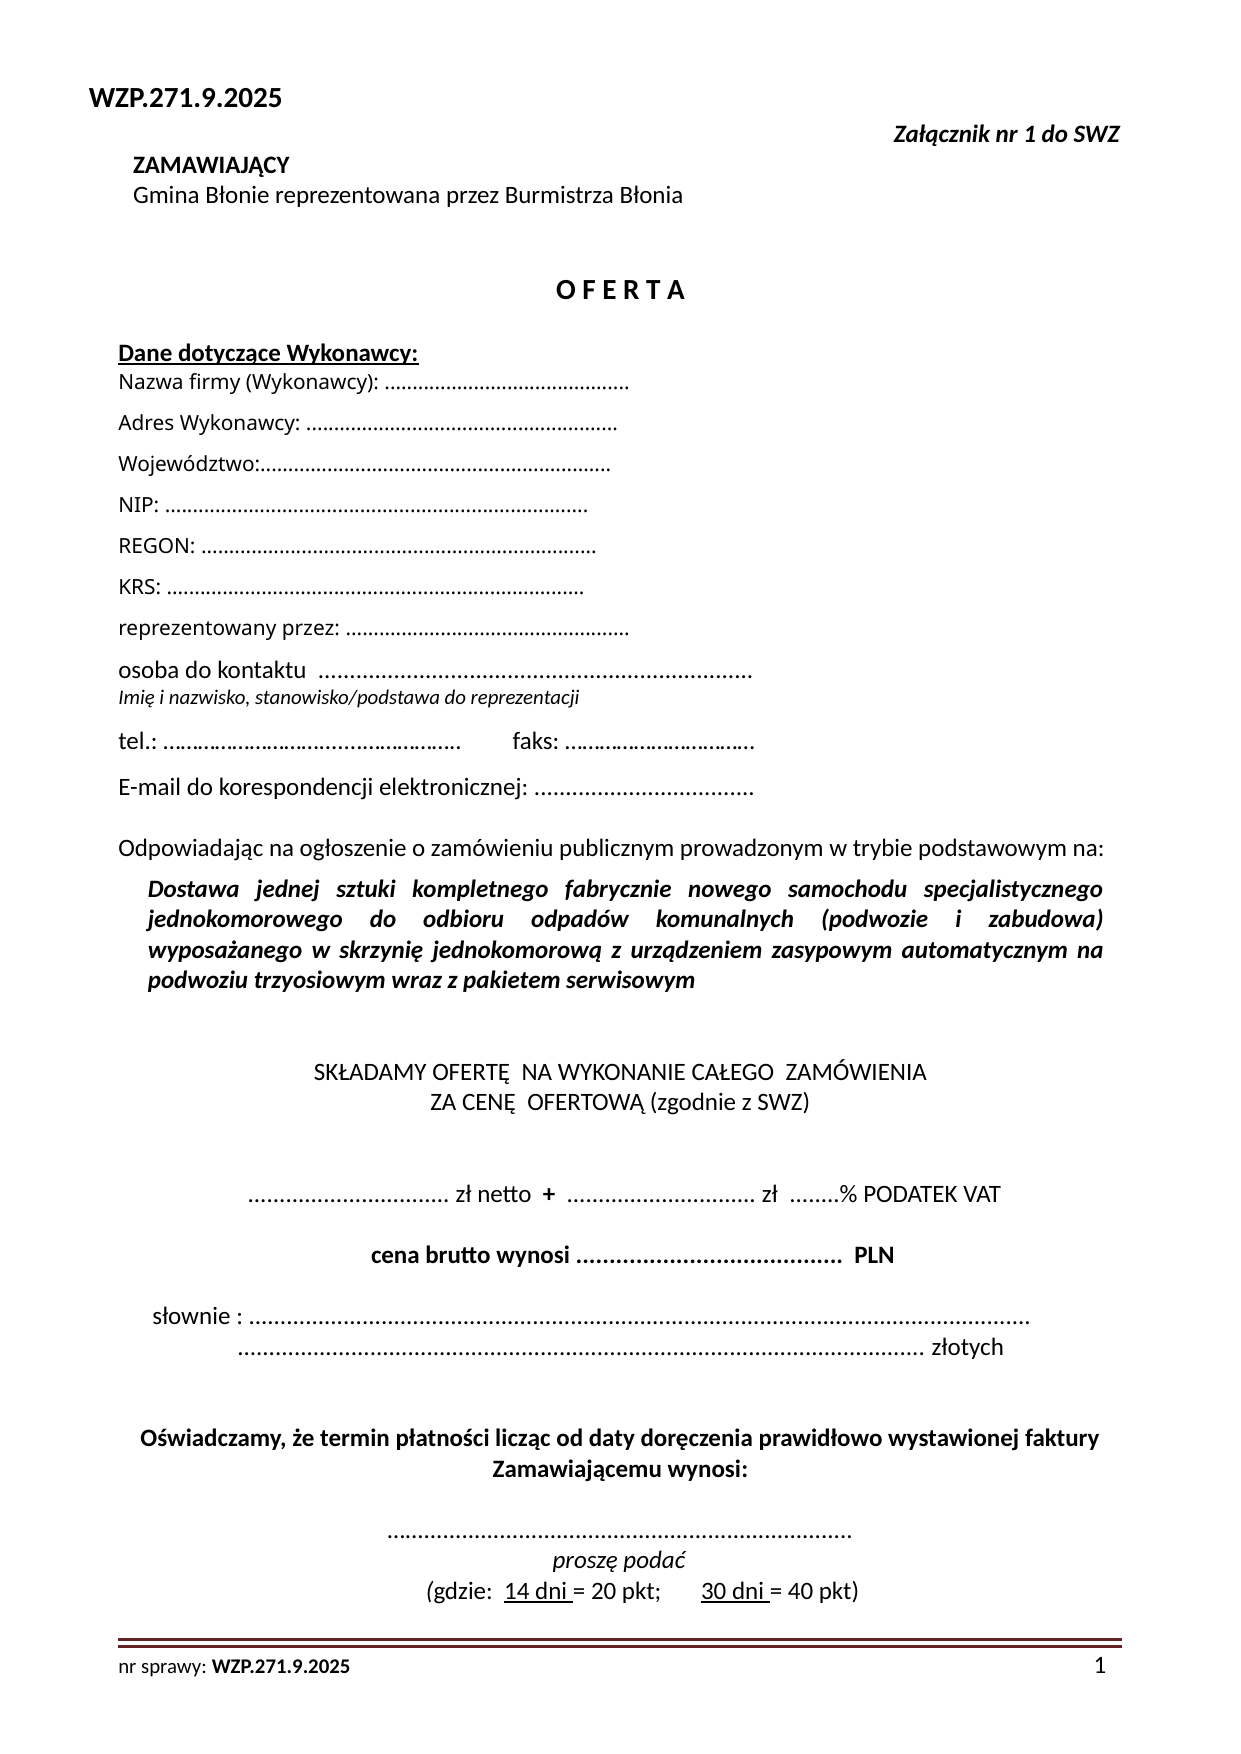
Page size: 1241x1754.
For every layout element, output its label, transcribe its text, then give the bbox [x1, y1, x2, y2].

text proszę podać [118, 1544, 1122, 1575]
text (gdzie: 14 dni = 20 pkt; 30 dni = 40 pkt) [148, 1575, 1122, 1605]
text O F E R T A [118, 271, 1122, 306]
text E-mail do korespondencji elektronicznej: ................................... [118, 771, 1196, 802]
text NIP: ............................................................................ [118, 490, 1122, 519]
text Odpowiadając na ogłoszenie o zamówieniu publicznym prowadzonym w trybie podstawowym na: [118, 832, 1122, 863]
text reprezentowany przez: ................................................... [118, 613, 1122, 642]
text cena brutto wynosi ........................................ PLN [143, 1239, 1122, 1270]
text ................................ zł netto + .............................. zł ........% PODATEK VAT [143, 1178, 1122, 1209]
subtitle ZAMAWIAJĄCY [133, 149, 1122, 179]
text Dane dotyczące Wykonawcy: [118, 337, 1122, 367]
text SKŁADAMY OFERTĘ NA WYKONANIE CAŁEGO ZAMÓWIENIA [118, 1056, 1122, 1087]
text REGON: ....................................................................... [118, 531, 1122, 560]
text ............................................................................................................. złotych [118, 1331, 1122, 1361]
text słownie : ............................................................................................................................ [118, 1300, 1122, 1331]
text ZA CENĘ OFERTOWĄ (zgodnie z SWZ) [118, 1087, 1122, 1117]
text Dostawa jednej sztuki kompletnego fabrycznie nowego samochodu specjalistycznego jednokomorowego do odbioru odpadów komunalnych (podwozie i zabudowa) wyposażanego w skrzynię jednokomorową z urządzeniem zasypowym automatycznym na podwoziu trzyosiowym wraz z pakietem serwisowym [148, 873, 1107, 995]
text Oświadczamy, że termin płatności licząc od daty doręczenia prawidłowo wystawionej faktury Zamawiającemu wynosi: [118, 1422, 1122, 1483]
text Gmina Błonie reprezentowana przez Burmistrza Błonia [133, 179, 1122, 210]
text Imię i nazwisko, stanowisko/podstawa do reprezentacji [118, 684, 1122, 710]
text Adres Wykonawcy: ........................................................ [118, 408, 1122, 437]
text KRS: ........................................................................... [118, 572, 1122, 601]
text …....................................................................... [118, 1514, 1122, 1544]
text Województwo:............................................................... [118, 449, 1122, 478]
text osoba do kontaktu ..................................................................... [118, 654, 1122, 684]
text Załącznik nr 1 do SWZ [118, 118, 1122, 149]
text tel.: ……………………….......…………….. faks: …………………………… [118, 725, 1122, 756]
text Nazwa firmy (Wykonawcy): ............................................ [118, 367, 1122, 396]
